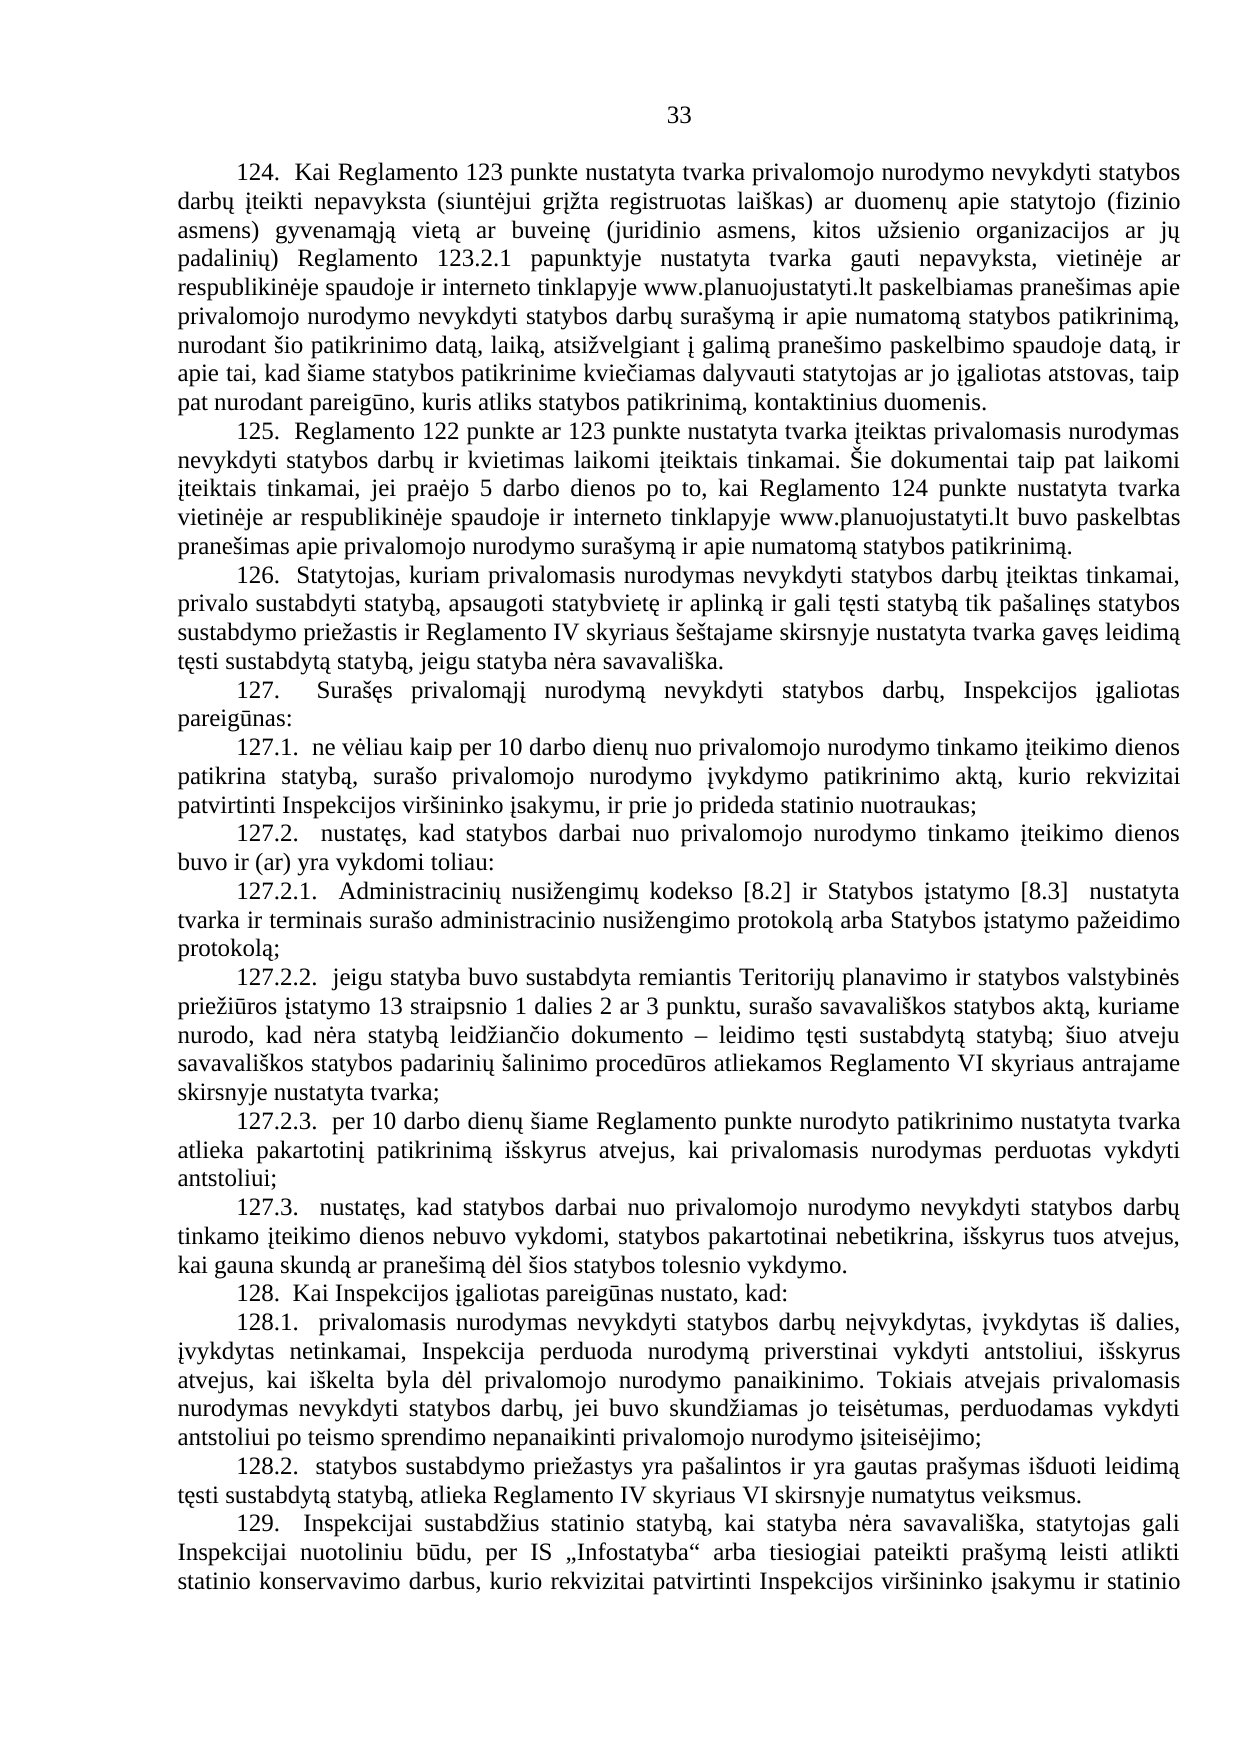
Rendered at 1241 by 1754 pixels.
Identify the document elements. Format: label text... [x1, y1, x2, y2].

text 126. Statytojas, kuriam privalomasis nurodymas nevykdyti statybos darbų įteiktas tinkamai, privalo sustabdyti statybą, apsaugoti statybvietę ir aplinką ir gali tęsti statybą tik pašalinęs statybos sustabdymo priežastis ir Reglamento IV skyriaus šeštajame skirsnyje nustatyta tvarka gavęs leidimą tęsti sustabdytą statybą, jeigu statyba nėra savavališka. [177, 560, 1181, 675]
text 128. Kai Inspekcijos įgaliotas pareigūnas nustato, kad: [177, 1278, 1181, 1307]
text 124. Kai Reglamento 123 punkte nustatyta tvarka privalomojo nurodymo nevykdyti statybos darbų įteikti nepavyksta (siuntėjui grįžta registruotas laiškas) ar duomenų apie statytojo (fizinio asmens) gyvenamąją vietą ar buveinę (juridinio asmens, kitos užsienio organizacijos ar jų padalinių) Reglamento 123.2.1 papunktyje nustatyta tvarka gauti nepavyksta, vietinėje ar respublikinėje spaudoje ir interneto tinklapyje www.planuojustatyti.lt paskelbiamas pranešimas apie privalomojo nurodymo nevykdyti statybos darbų surašymą ir apie numatomą statybos patikrinimą, nurodant šio patikrinimo datą, laiką, atsižvelgiant į galimą pranešimo paskelbimo spaudoje datą, ir apie tai, kad šiame statybos patikrinime kviečiamas dalyvauti statytojas ar jo įgaliotas atstovas, taip pat nurodant pareigūno, kuris atliks statybos patikrinimą, kontaktinius duomenis. [177, 157, 1181, 416]
text 127.1. ne vėliau kaip per 10 darbo dienų nuo privalomojo nurodymo tinkamo įteikimo dienos patikrina statybą, surašo privalomojo nurodymo įvykdymo patikrinimo aktą, kurio rekvizitai patvirtinti Inspekcijos viršininko įsakymu, ir prie jo prideda statinio nuotraukas; [177, 732, 1181, 818]
text 127.2.3. per 10 darbo dienų šiame Reglamento punkte nurodyto patikrinimo nustatyta tvarka atlieka pakartotinį patikrinimą išskyrus atvejus, kai privalomasis nurodymas perduotas vykdyti antstoliui; [177, 1106, 1181, 1192]
text 129. Inspekcijai sustabdžius statinio statybą, kai statyba nėra savavališka, statytojas gali Inspekcijai nuotoliniu būdu, per IS „Infostatyba“ arba tiesiogiai pateikti prašymą leisti atlikti statinio konservavimo darbus, kurio rekvizitai patvirtinti Inspekcijos viršininko įsakymu ir statinio [177, 1508, 1181, 1595]
text 127. Surašęs privalomąjį nurodymą nevykdyti statybos darbų, Inspekcijos įgaliotas pareigūnas: [177, 675, 1181, 732]
text 128.2. statybos sustabdymo priežastys yra pašalintos ir yra gautas prašymas išduoti leidimą tęsti sustabdytą statybą, atlieka Reglamento IV skyriaus VI skirsnyje numatytus veiksmus. [177, 1451, 1181, 1508]
text 127.2. nustatęs, kad statybos darbai nuo privalomojo nurodymo tinkamo įteikimo dienos buvo ir (ar) yra vykdomi toliau: [177, 818, 1181, 876]
text 128.1. privalomasis nurodymas nevykdyti statybos darbų neįvykdytas, įvykdytas iš dalies, įvykdytas netinkamai, Inspekcija perduoda nurodymą priverstinai vykdyti antstoliui, išskyrus atvejus, kai iškelta byla dėl privalomojo nurodymo panaikinimo. Tokiais atvejais privalomasis nurodymas nevykdyti statybos darbų, jei buvo skundžiamas jo teisėtumas, perduodamas vykdyti antstoliui po teismo sprendimo nepanaikinti privalomojo nurodymo įsiteisėjimo; [177, 1307, 1181, 1451]
text 125. Reglamento 122 punkte ar 123 punkte nustatyta tvarka įteiktas privalomasis nurodymas nevykdyti statybos darbų ir kvietimas laikomi įteiktais tinkamai. Šie dokumentai taip pat laikomi įteiktais tinkamai, jei praėjo 5 darbo dienos po to, kai Reglamento 124 punkte nustatyta tvarka vietinėje ar respublikinėje spaudoje ir interneto tinklapyje www.planuojustatyti.lt buvo paskelbtas pranešimas apie privalomojo nurodymo surašymą ir apie numatomą statybos patikrinimą. [177, 416, 1181, 560]
text 127.2.1. Administracinių nusižengimų kodekso [8.2] ir Statybos įstatymo [8.3] nustatyta tvarka ir terminais surašo administracinio nusižengimo protokolą arba Statybos įstatymo pažeidimo protokolą; [177, 876, 1181, 962]
text 127.3. nustatęs, kad statybos darbai nuo privalomojo nurodymo nevykdyti statybos darbų tinkamo įteikimo dienos nebuvo vykdomi, statybos pakartotinai nebetikrina, išskyrus tuos atvejus, kai gauna skundą ar pranešimą dėl šios statybos tolesnio vykdymo. [177, 1192, 1181, 1278]
text 127.2.2. jeigu statyba buvo sustabdyta remiantis Teritorijų planavimo ir statybos valstybinės priežiūros įstatymo 13 straipsnio 1 dalies 2 ar 3 punktu, surašo savavališkos statybos aktą, kuriame nurodo, kad nėra statybą leidžiančio dokumento – leidimo tęsti sustabdytą statybą; šiuo atveju savavališkos statybos padarinių šalinimo procedūros atliekamos Reglamento VI skyriaus antrajame skirsnyje nustatyta tvarka; [177, 962, 1181, 1106]
